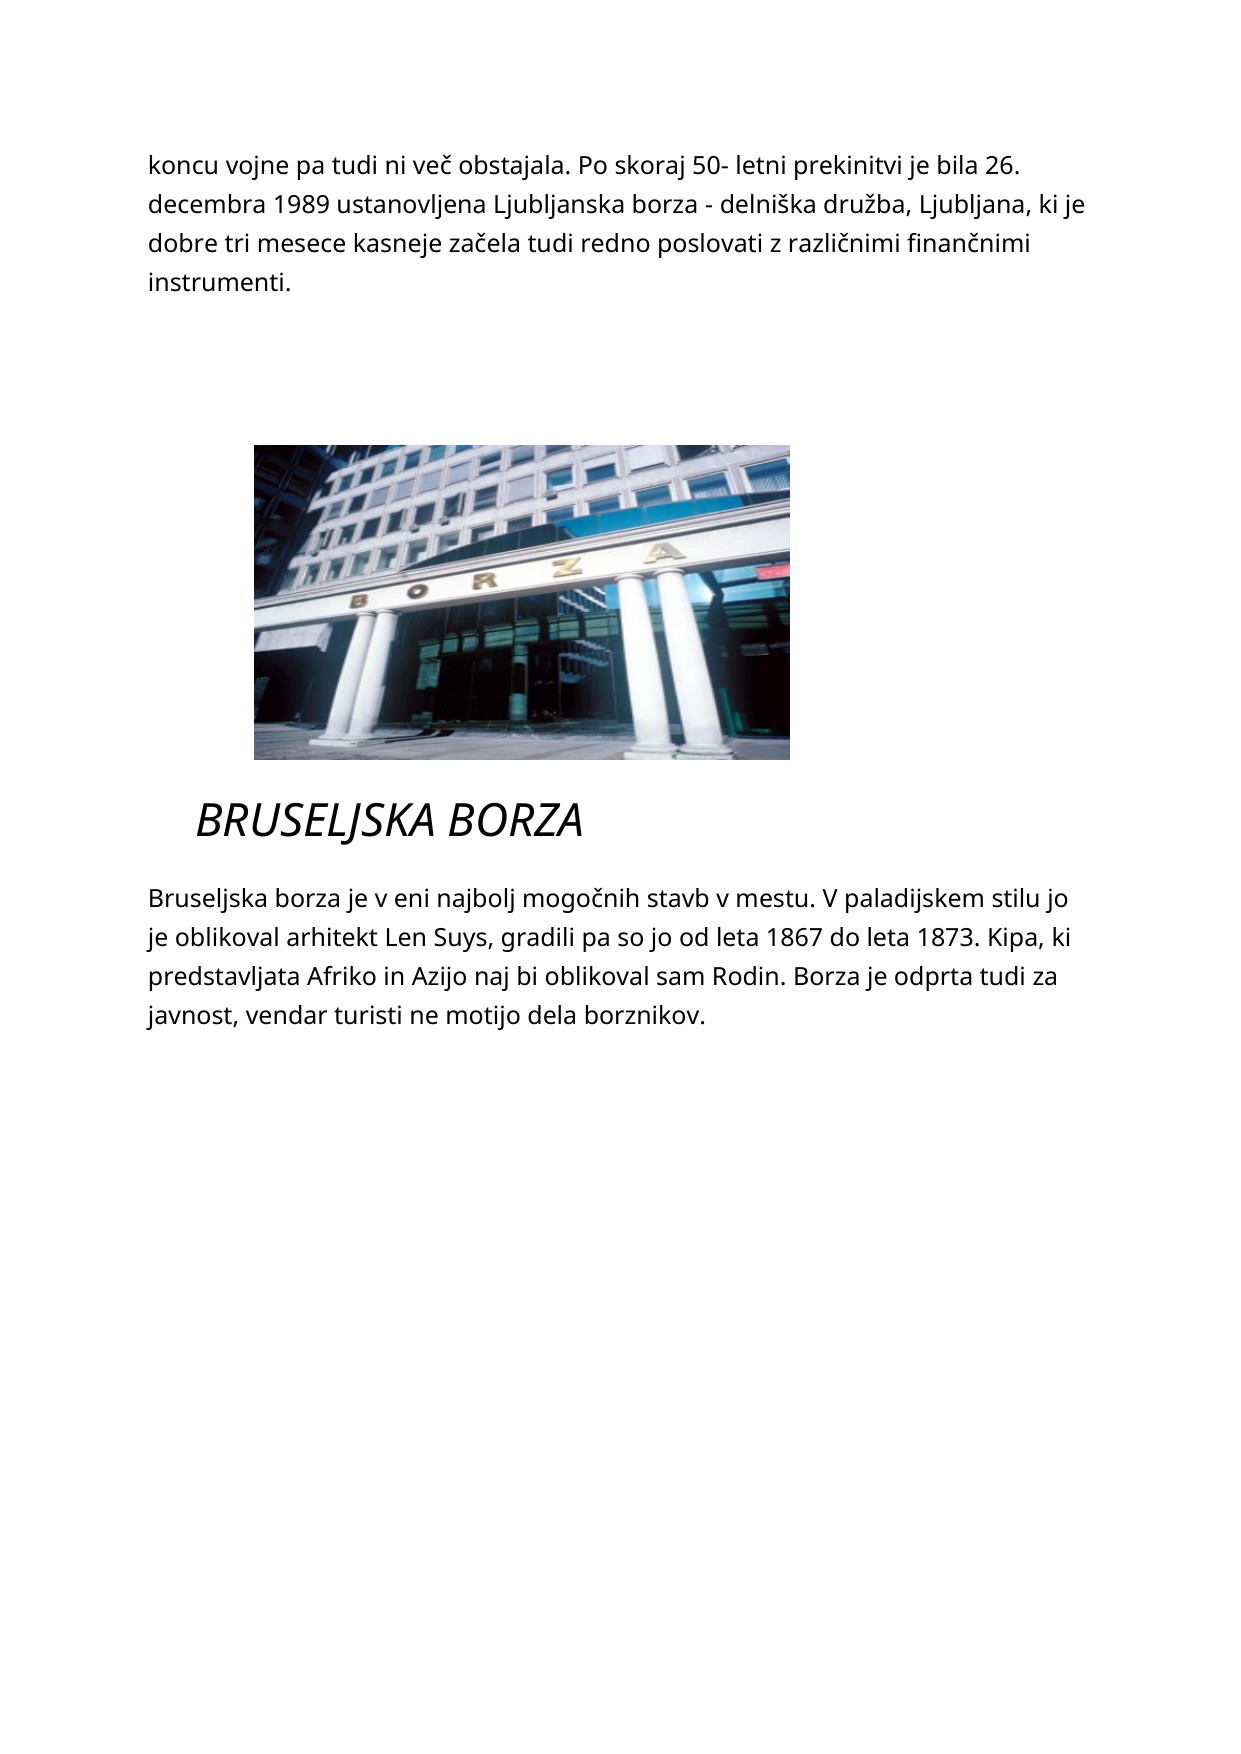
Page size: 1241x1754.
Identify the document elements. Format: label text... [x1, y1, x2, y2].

text BRUSELJSKA BORZA [148, 788, 1093, 850]
picture [254, 445, 790, 760]
text Bruseljska borza je v eni najbolj mogočnih stavb v mestu. V paladijskem stilu jo je oblikoval arhitekt Len Suys, gradili pa so jo od leta 1867 do leta 1873. Kipa, ki predstavljata Afriko in Azijo naj bi oblikoval sam Rodin. Borza je odprta tudi za javnost, vendar turisti ne motijo dela borznikov. [148, 880, 1093, 1032]
text koncu vojne pa tudi ni več obstajala. Po skoraj 50- letni prekinitvi je bila 26. decembra 1989 ustanovljena Ljubljanska borza - delniška družba, Ljubljana, ki je dobre tri mesece kasneje začela tudi redno poslovati z različnimi finančnimi instrumenti. [148, 148, 1093, 299]
